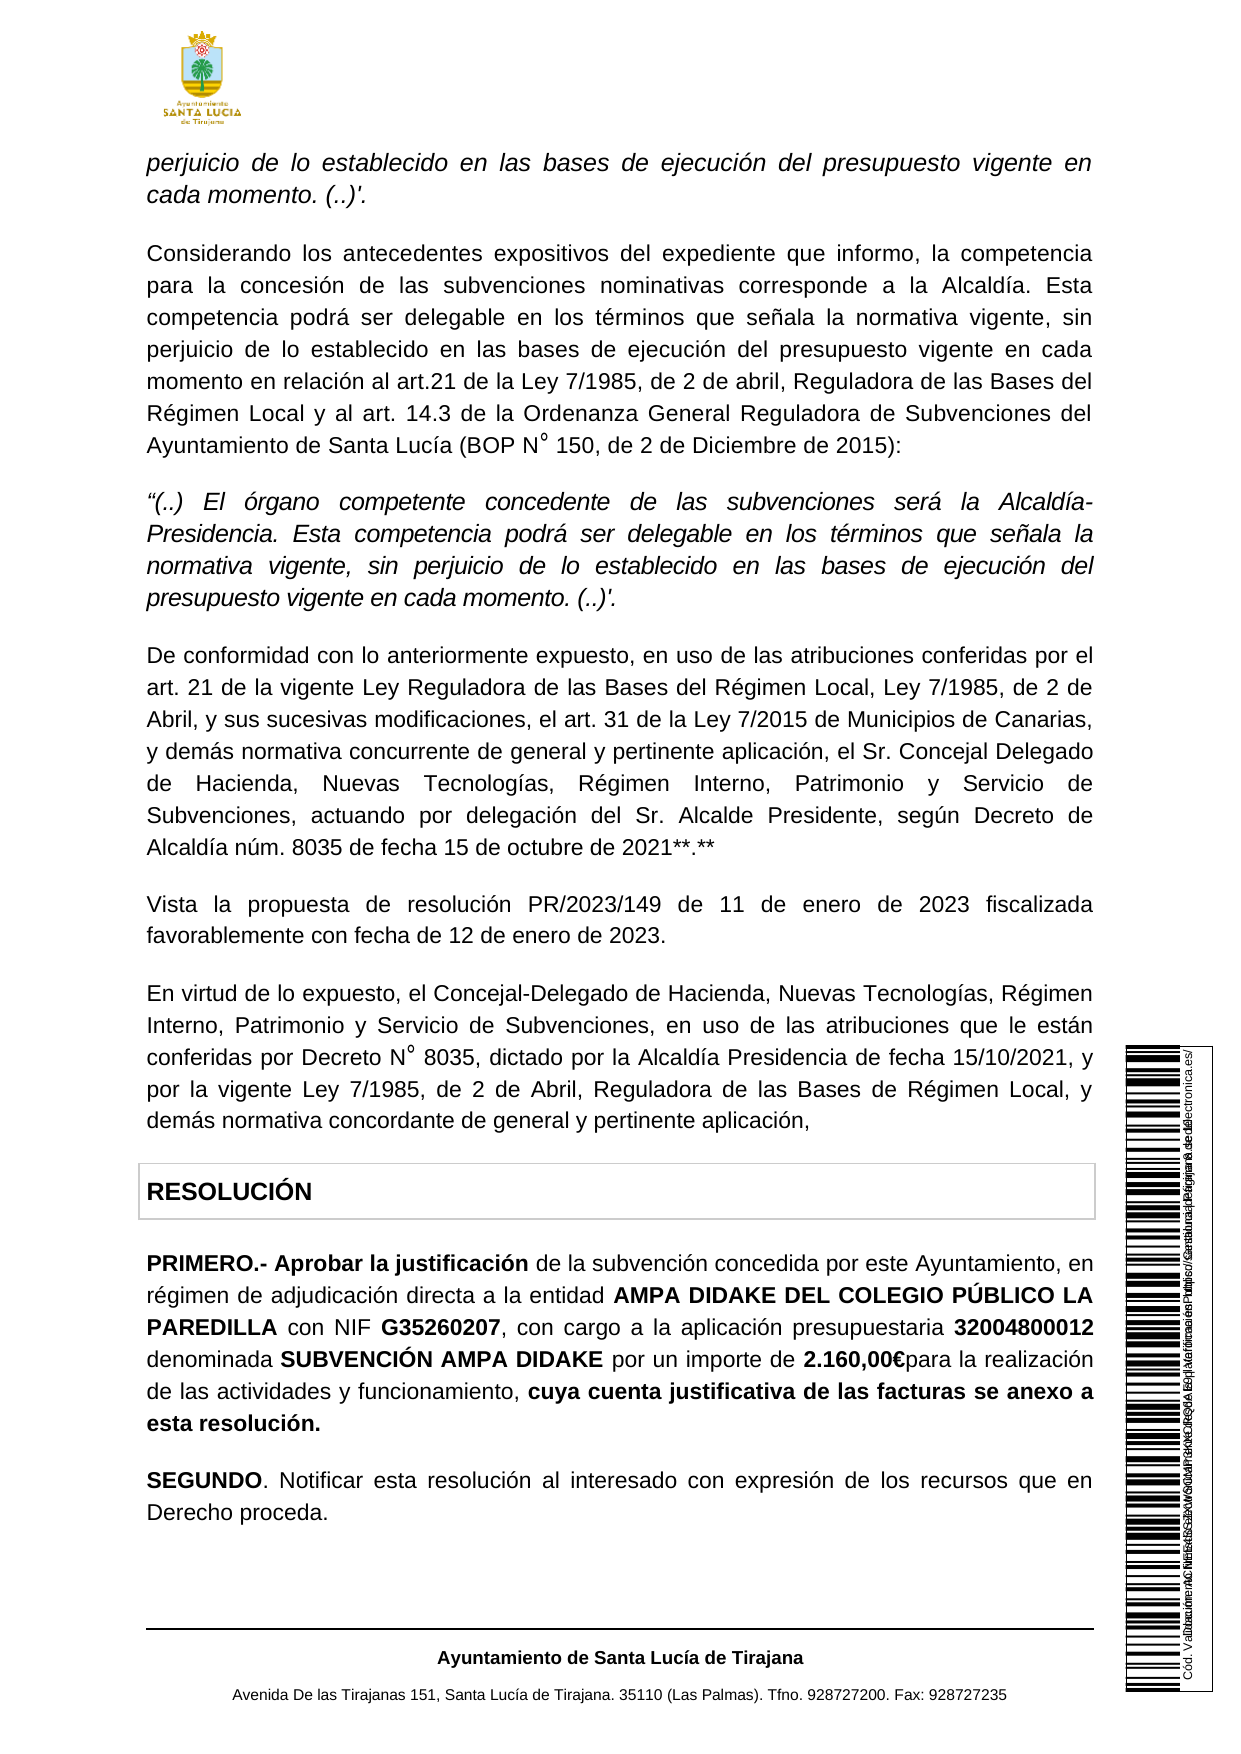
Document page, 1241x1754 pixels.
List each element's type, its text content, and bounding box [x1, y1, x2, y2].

text Avenida De las Tirajanas 151, Santa Lucía de Tirajana. 35110 (Las Palmas). Tfno. 928727200. Fax: 928727235 [146, 1686, 1094, 1704]
picture [1127, 1047, 1180, 1691]
text RESOLUCIÓN [140, 1164, 1094, 1218]
text “(..) El órgano competente concedente de las subvenciones será la Alcaldía-Presidencia. Esta competencia podrá ser delegable en los términos que señala la normativa vigente, sin perjuicio de lo establecido en las bases de ejecución del presupuesto vigente en cada momento. (..)'. [146, 484, 1094, 612]
text Vista la propuesta de resolución PR/2023/149 de 11 de enero de 2023 fiscalizada favorablemente con fecha de 12 de enero de 2023. [146, 886, 1094, 950]
picture [163, 31, 242, 126]
text Ayuntamiento de Santa Lucía de Tirajana [146, 1647, 1094, 1668]
text En virtud de lo expuesto, el Concejal-Delegado de Hacienda, Nuevas Tecnologías, Régimen Interno, Patrimonio y Servicio de Subvenciones, en uso de las atribuciones que le están conferidas por Decreto N° 8035, dictado por la Alcaldía Presidencia de fecha 15/10/2021, y por la vigente Ley 7/1985, de 2 de Abril, Reguladora de las Bases de Régimen Local, y demás normativa concordante de general y pertinente aplicación, [146, 976, 1094, 1135]
text SEGUNDO. Notificar esta resolución al interesado con expresión de los recursos que en Derecho proceda. [146, 1463, 1094, 1527]
text perjuicio de lo establecido en las bases de ejecución del presupuesto vigente en cada momento. (..)'. [146, 146, 1094, 210]
text De conformidad con lo anteriormente expuesto, en uso de las atribuciones conferidas por el art. 21 de la vigente Ley Reguladora de las Bases del Régimen Local, Ley 7/1985, de 2 de Abril, y sus sucesivas modificaciones, el art. 31 de la Ley 7/2015 de Municipios de Canarias, y demás normativa concurrente de general y pertinente aplicación, el Sr. Concejal Delegado de Hacienda, Nuevas Tecnologías, Régimen Interno, Patrimonio y Servicio de Subvenciones, actuando por delegación del Sr. Alcalde Presidente, según Decreto de Alcaldía núm. 8035 de fecha 15 de octubre de 2021**.** [146, 638, 1094, 861]
text PRIMERO.- Aprobar la justificación de la subvención concedida por este Ayuntamiento, en régimen de adjudicación directa a la entidad AMPA DIDAKE DEL COLEGIO PÚBLICO LA PAREDILLA con NIF G35260207, con cargo a la aplicación presupuestaria 3200­4800012 denominada SUBVENCIÓN AMPA DIDAKE por un importe de 2.160,00€para la realización de las actividades y funcionamiento, cuya cuenta justificativa de las facturas se anexo a esta resolución. [146, 1246, 1094, 1438]
table_header Cód. Validación: ACNEE4SSZXWSCMP3KXCRQ6AE9 | Verificación: https://santaluciadetirajana.sedelectronica.es/ Documento firmado electrónicamente desde la plataforma esPublico Gestiona | Página 8 de 10 [1180, 1047, 1212, 1691]
text Considerando los antecedentes expositivos del expediente que informo, la competencia para la concesión de las subvenciones nominativas corresponde a la Alcaldía. Esta competencia podrá ser delegable en los términos que señala la normativa vigente, sin perjuicio de lo establecido en las bases de ejecución del presupuesto vigente en cada momento en relación al art.21 de la Ley 7/1985, de 2 de abril, Reguladora de las Bases del Régimen Local y al art. 14.3 de la Ordenanza General Reguladora de Subvenciones del Ayuntamiento de Santa Lucía (BOP N° 150, de 2 de Diciembre de 2015): [146, 236, 1094, 460]
